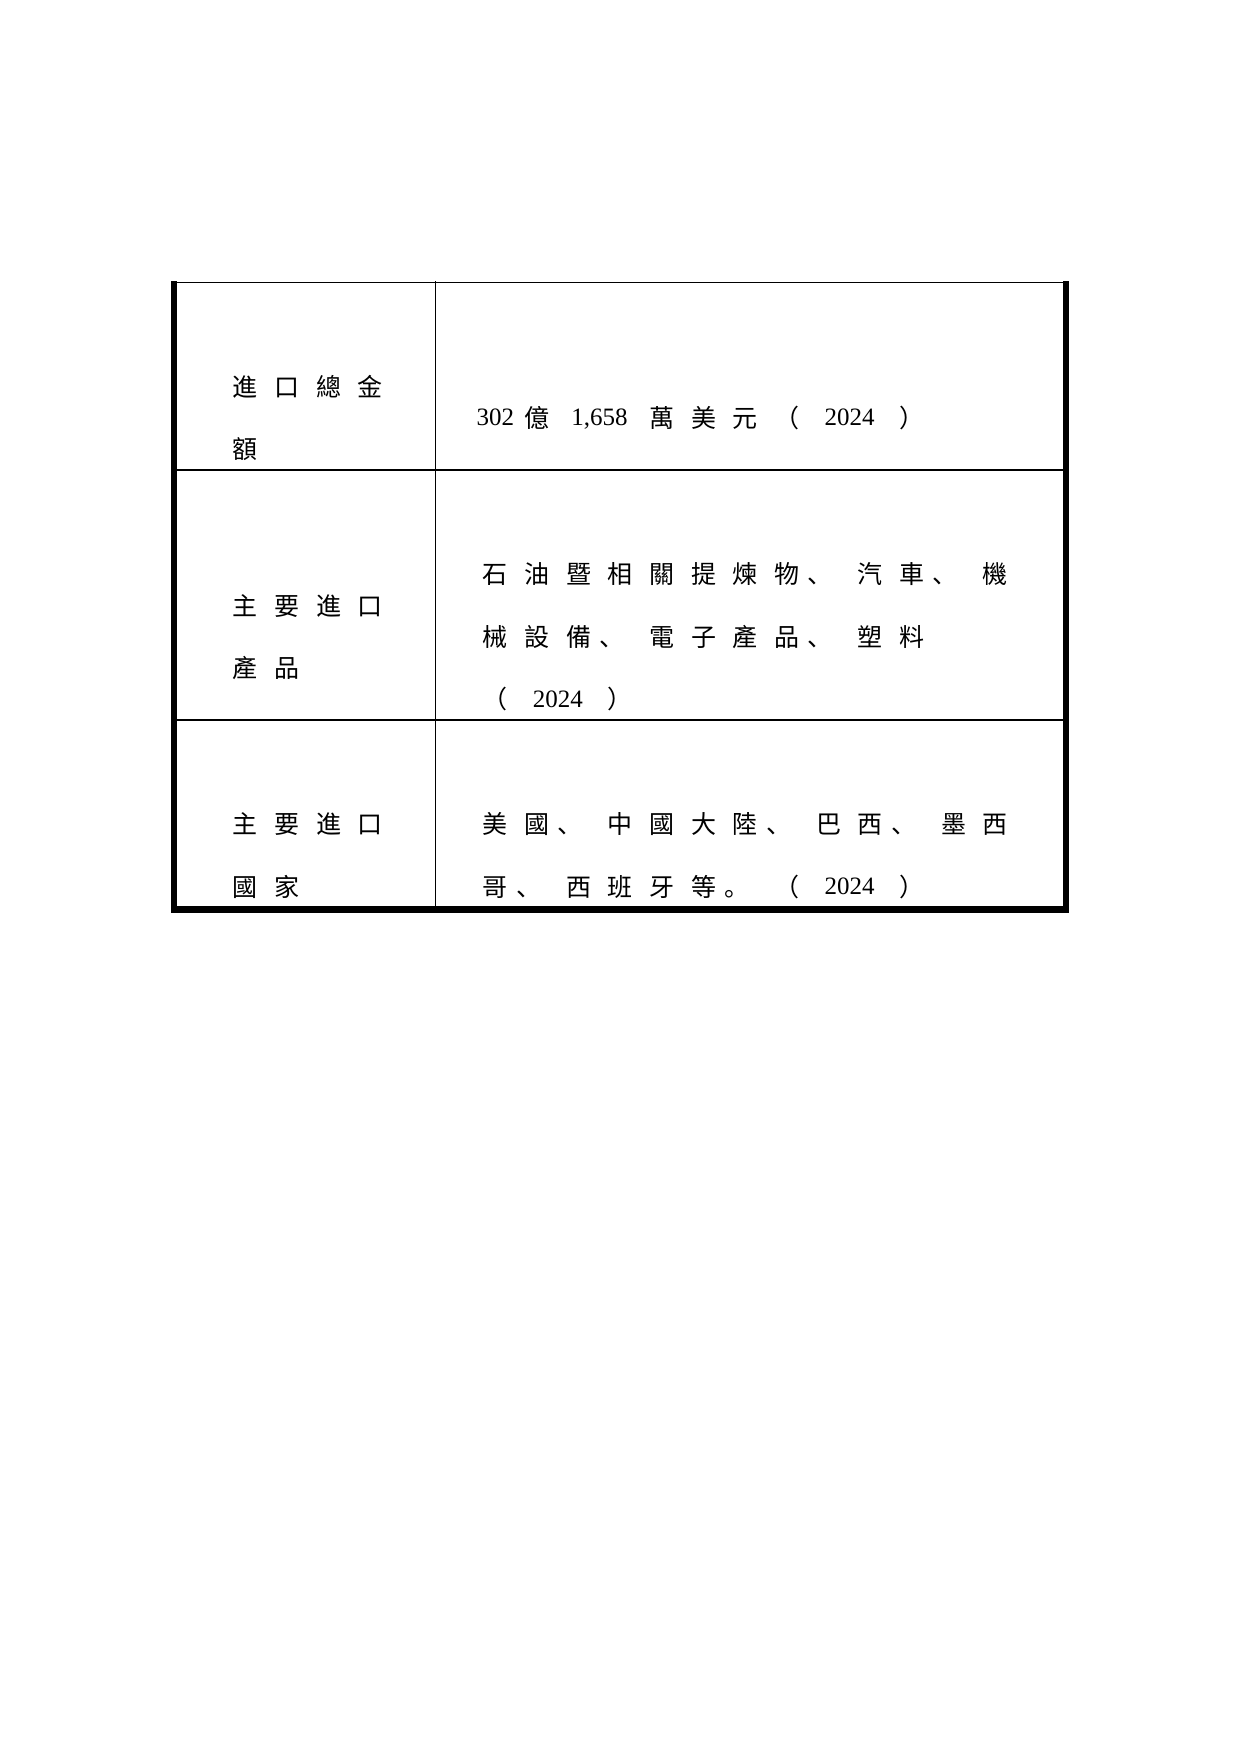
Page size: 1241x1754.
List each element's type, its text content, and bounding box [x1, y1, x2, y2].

table_cell 主要進口國家 [177, 721, 435, 906]
table_cell 石油暨相關提煉物、汽車、機械設備、電子產品、塑料（2024） [436, 471, 1063, 719]
table_cell 主要進口產品 [177, 471, 435, 719]
table_cell 302億1,658萬美元（2024） [436, 283, 1063, 469]
table_cell 美國、中國大陸、巴西、墨西哥、西班牙等。（2024） [436, 721, 1063, 906]
table_cell 進口總金額 [177, 283, 435, 469]
